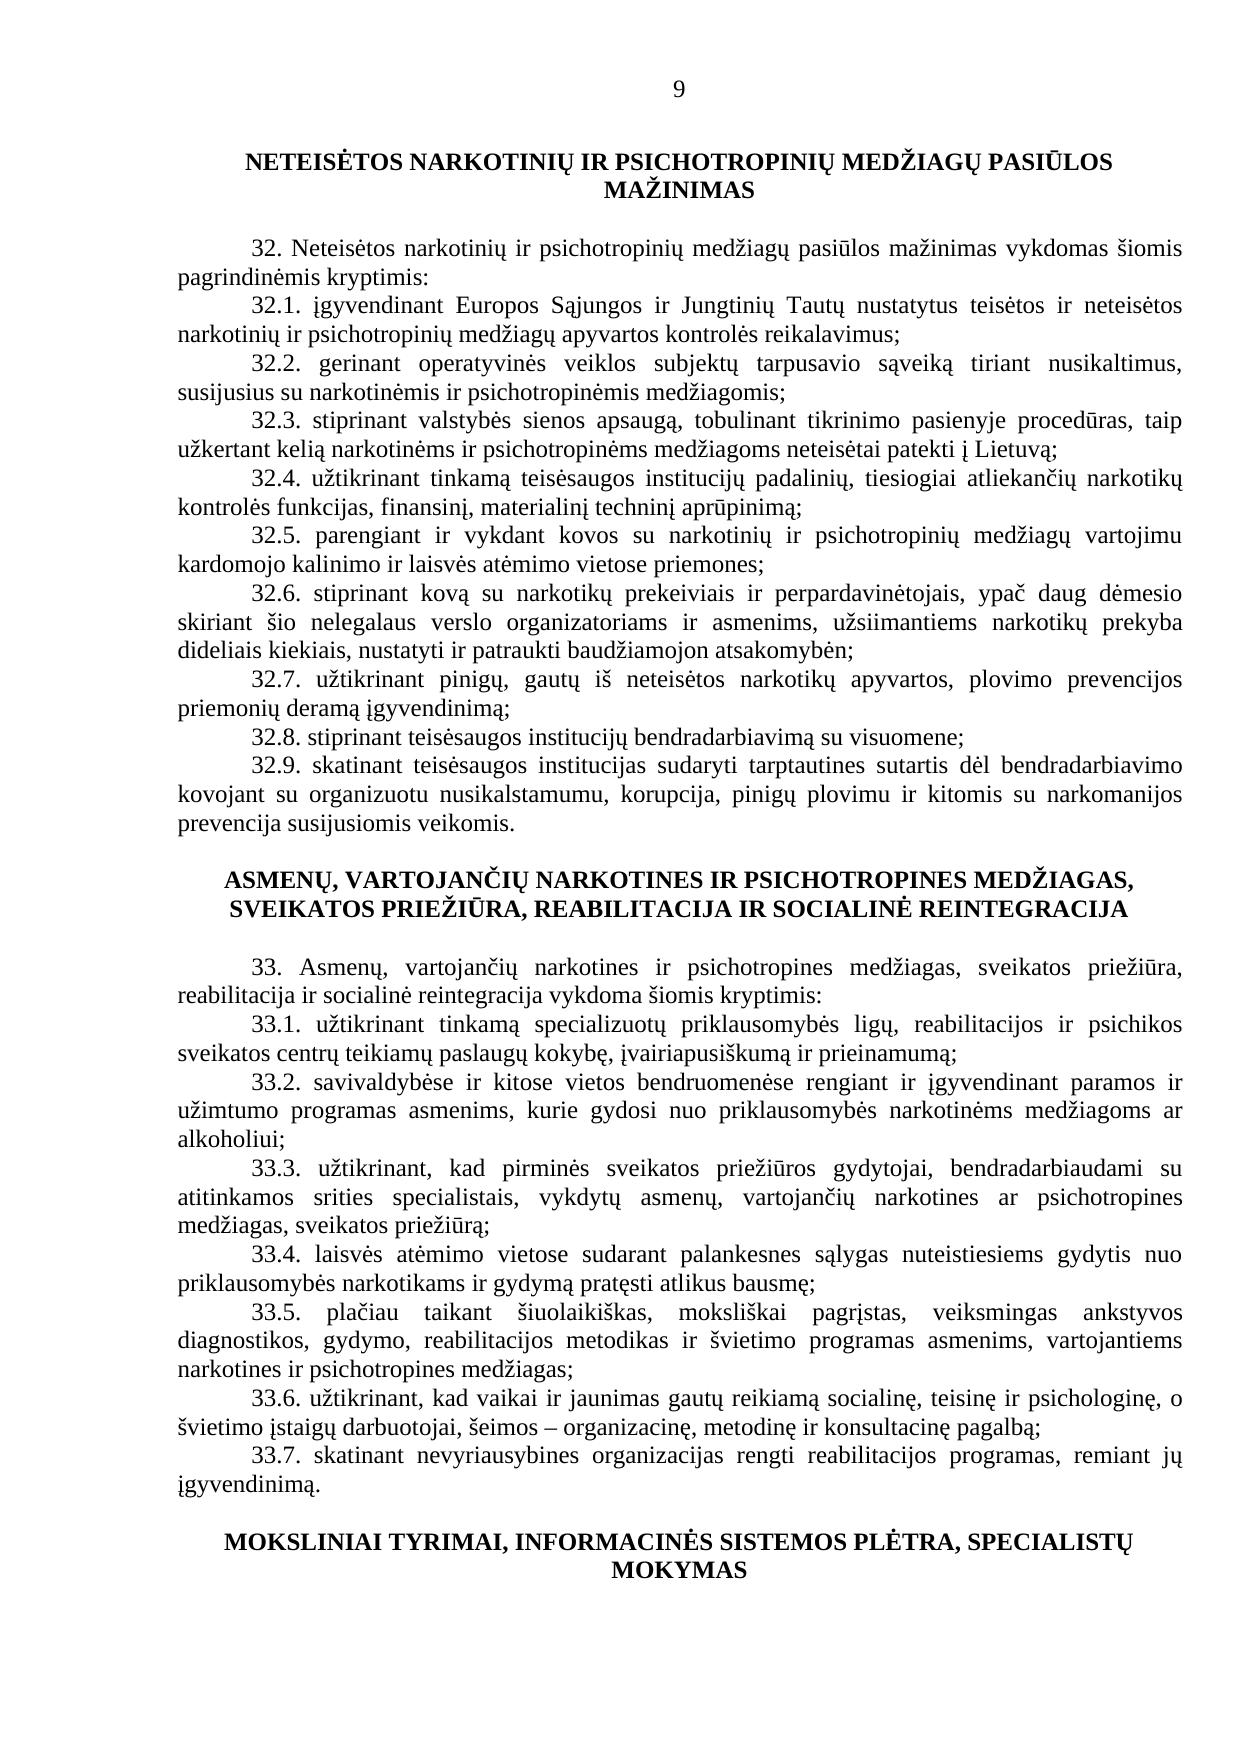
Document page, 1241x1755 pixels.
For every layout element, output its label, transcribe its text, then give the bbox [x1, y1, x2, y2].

text 33.1. užtikrinant tinkamą specializuotų priklausomybės ligų, reabilitacijos ir psichikos sveikatos centrų teikiamų paslaugų kokybę, įvairiapusiškumą ir prieinamumą; [177, 1009, 1183, 1067]
text 33.2. savivaldybėse ir kitose vietos bendruomenėse rengiant ir įgyvendinant paramos ir užimtumo programas asmenims, kurie gydosi nuo priklausomybės narkotinėms medžiagoms ar alkoholiui; [177, 1067, 1183, 1153]
text 32. Neteisėtos narkotinių ir psichotropinių medžiagų pasiūlos mažinimas vykdomas šiomis pagrindinėmis kryptimis: [177, 233, 1183, 291]
text 33.3. užtikrinant, kad pirminės sveikatos priežiūros gydytojai, bendradarbiaudami su atitinkamos srities specialistais, vykdytų asmenų, vartojančių narkotines ar psichotropines medžiagas, sveikatos priežiūrą; [177, 1153, 1183, 1239]
text 32.7. užtikrinant pinigų, gautų iš neteisėtos narkotikų apyvartos, plovimo prevencijos priemonių deramą įgyvendinimą; [177, 664, 1183, 722]
text 33. Asmenų, vartojančių narkotines ir psichotropines medžiagas, sveikatos priežiūra, reabilitacija ir socialinė reintegracija vykdoma šiomis kryptimis: [177, 952, 1183, 1009]
text 33.5. plačiau taikant šiuolaikiškas, moksliškai pagrįstas, veiksmingas ankstyvos diagnostikos, gydymo, reabilitacijos metodikas ir švietimo programas asmenims, vartojantiems narkotines ir psichotropines medžiagas; [177, 1297, 1183, 1383]
text MOKSLINIAI TYRIMAI, INFORMACINĖS SISTEMOS PLĖTRA, SPECIALISTŲ MOKYMAS [177, 1527, 1181, 1584]
text 33.6. užtikrinant, kad vaikai ir jaunimas gautų reikiamą socialinę, teisinę ir psichologinę, o švietimo įstaigų darbuotojai, šeimos – organizacinę, metodinę ir konsultacinę pagalbą; [177, 1383, 1183, 1441]
text 32.6. stiprinant kovą su narkotikų prekeiviais ir perpardavinėtojais, ypač daug dėmesio skiriant šio nelegalaus verslo organizatoriams ir asmenims, užsiimantiems narkotikų prekyba dideliais kiekiais, nustatyti ir patraukti baudžiamojon atsakomybėn; [177, 578, 1183, 664]
text 33.4. laisvės atėmimo vietose sudarant palankesnes sąlygas nuteistiesiems gydytis nuo priklausomybės narkotikams ir gydymą pratęsti atlikus bausmę; [177, 1239, 1183, 1297]
text ASMENŲ, VARTOJANČIŲ NARKOTINES IR PSICHOTROPINES MEDŽIAGAS, SVEIKATOS PRIEŽIŪRA, REABILITACIJA IR SOCIALINĖ REINTEGRACIJA [177, 866, 1181, 923]
text 32.9. skatinant teisėsaugos institucijas sudaryti tarptautines sutartis dėl bendradarbiavimo kovojant su organizuotu nusikalstamumu, korupcija, pinigų plovimu ir kitomis su narkomanijos prevencija susijusiomis veikomis. [177, 751, 1183, 837]
text 32.3. stiprinant valstybės sienos apsaugą, tobulinant tikrinimo pasienyje procedūras, taip užkertant kelią narkotinėms ir psichotropinėms medžiagoms neteisėtai patekti į Lietuvą; [177, 406, 1183, 463]
text 32.1. įgyvendinant Europos Sąjungos ir Jungtinių Tautų nustatytus teisėtos ir neteisėtos narkotinių ir psichotropinių medžiagų apyvartos kontrolės reikalavimus; [177, 291, 1183, 348]
text NETEISĖTOS NARKOTINIŲ IR PSICHOTROPINIŲ MEDŽIAGŲ PASIŪLOS MAŽINIMAS [177, 147, 1181, 204]
text 32.5. parengiant ir vykdant kovos su narkotinių ir psichotropinių medžiagų vartojimu kardomojo kalinimo ir laisvės atėmimo vietose priemones; [177, 521, 1183, 578]
text 32.4. užtikrinant tinkamą teisėsaugos institucijų padalinių, tiesiogiai atliekančių narkotikų kontrolės funkcijas, finansinį, materialinį techninį aprūpinimą; [177, 463, 1183, 521]
text 32.2. gerinant operatyvinės veiklos subjektų tarpusavio sąveiką tiriant nusikaltimus, susijusius su narkotinėmis ir psichotropinėmis medžiagomis; [177, 348, 1183, 406]
text 32.8. stiprinant teisėsaugos institucijų bendradarbiavimą su visuomene; [177, 722, 1183, 751]
text 33.7. skatinant nevyriausybines organizacijas rengti reabilitacijos programas, remiant jų įgyvendinimą. [177, 1441, 1183, 1498]
